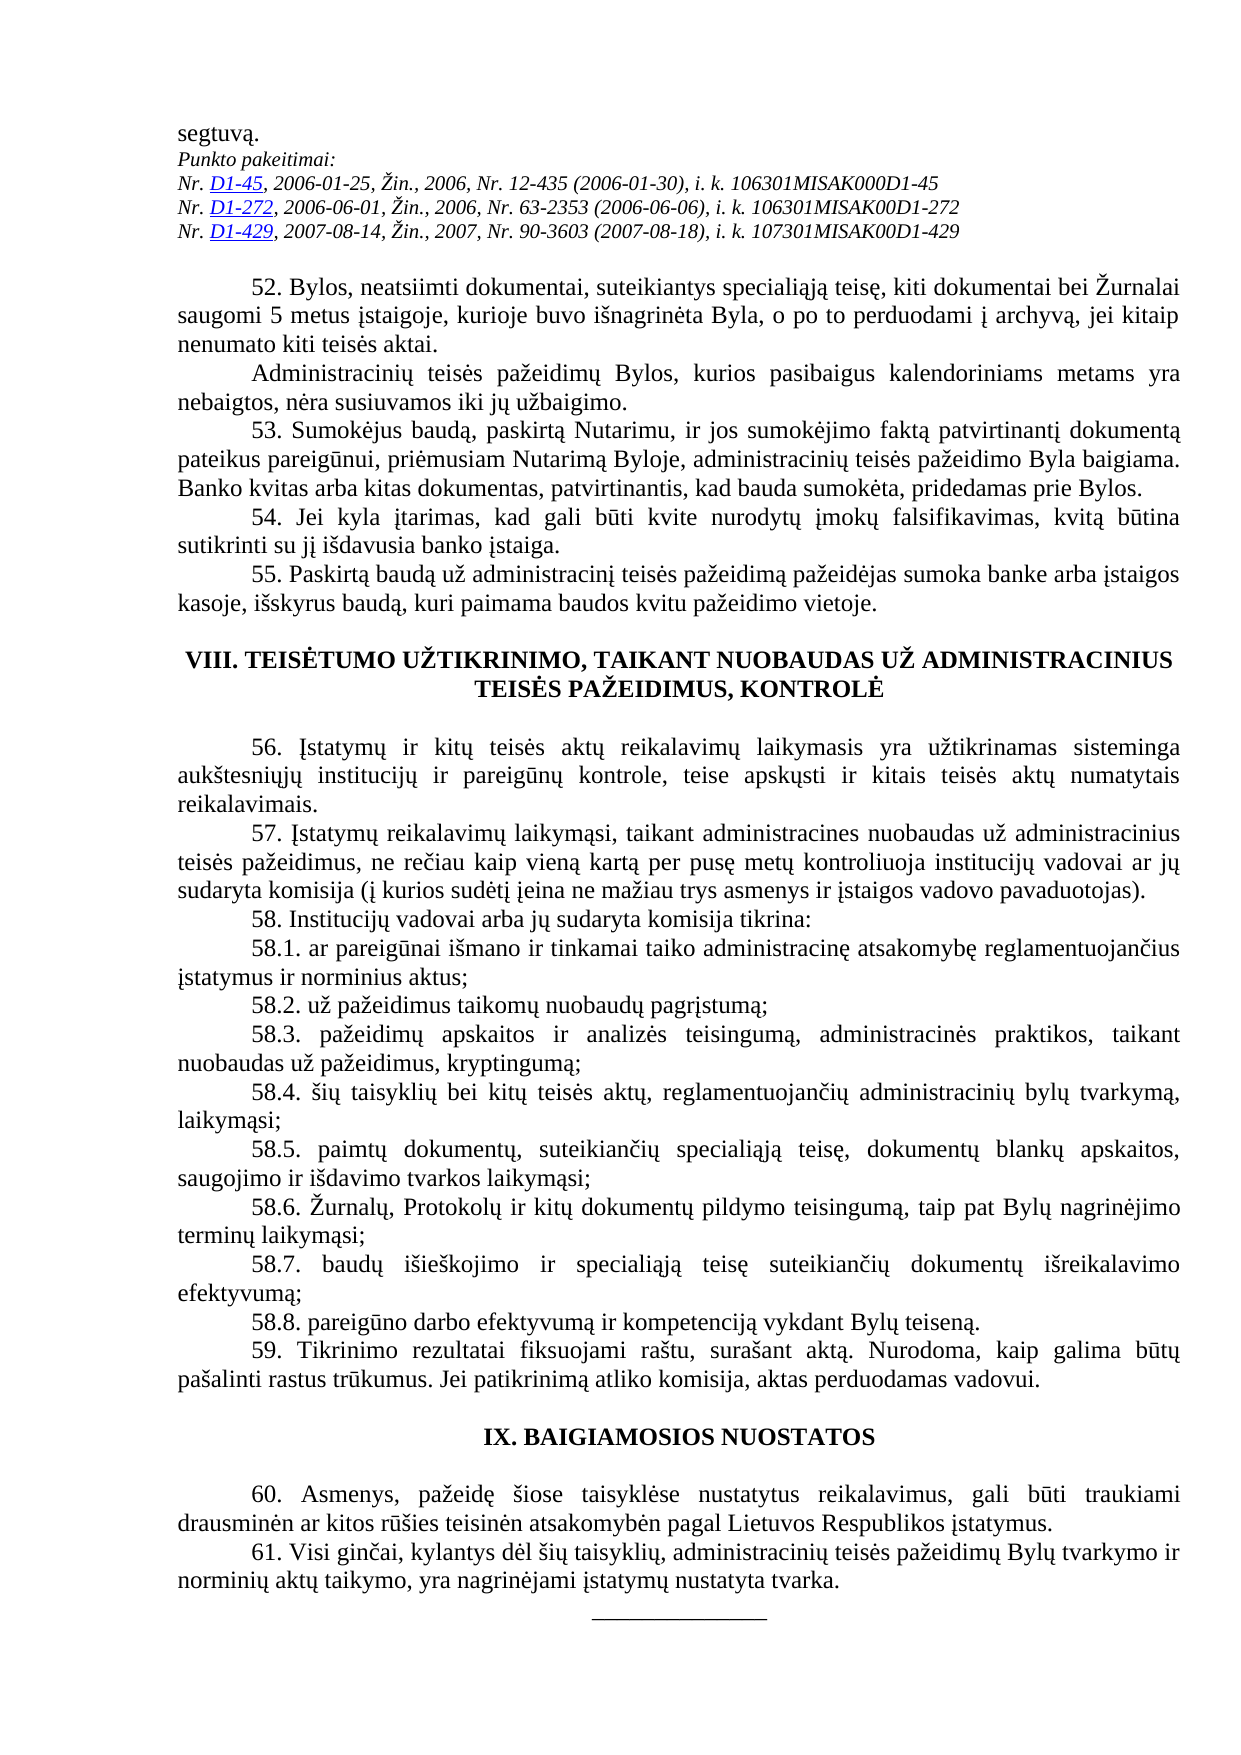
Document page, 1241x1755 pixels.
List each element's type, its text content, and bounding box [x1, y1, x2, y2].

text 58. Institucijų vadovai arba jų sudaryta komisija tikrina: [177, 904, 1181, 933]
text 58.1. ar pareigūnai išmano ir tinkamai taiko administracinę atsakomybę reglamentuojančius įstatymus ir norminius aktus; [177, 933, 1181, 991]
text 60. Asmenys, pažeidę šiose taisyklėse nustatytus reikalavimus, gali būti traukiami drausminėn ar kitos rūšies teisinėn atsakomybėn pagal Lietuvos Respublikos įstatymus. [177, 1479, 1181, 1537]
text 58.6. Žurnalų, Protokolų ir kitų dokumentų pildymo teisingumą, taip pat Bylų nagrinėjimo terminų laikymąsi; [177, 1192, 1181, 1249]
text Nr. D1-429, 2007-08-14, Žin., 2007, Nr. 90-3603 (2007-08-18), i. k. 107301MISAK00D1-429 [177, 219, 1181, 243]
text VIII. TEISĖTUMO UŽTIKRINIMO, TAIKANT NUOBAUDAS UŽ ADMINISTRACINIUS TEISĖS PAŽEIDIMUS, KONTROLĖ [177, 646, 1181, 703]
text 56. Įstatymų ir kitų teisės aktų reikalavimų laikymasis yra užtikrinamas sisteminga aukštesniųjų institucijų ir pareigūnų kontrole, teise apskųsti ir kitais teisės aktų numatytais reikalavimais. [177, 732, 1181, 818]
text Nr. D1-45, 2006-01-25, Žin., 2006, Nr. 12-435 (2006-01-30), i. k. 106301MISAK000D1-45 [177, 171, 1181, 195]
text 59. Tikrinimo rezultatai fiksuojami raštu, surašant aktą. Nurodoma, kaip galima būtų pašalinti rastus trūkumus. Jei patikrinimą atliko komisija, aktas perduodamas vadovui. [177, 1336, 1181, 1393]
text 52. Bylos, neatsiimti dokumentai, suteikiantys specialiąją teisę, kiti dokumentai bei Žurnalai saugomi 5 metus įstaigoje, kurioje buvo išnagrinėta Byla, o po to perduodami į archyvą, jei kitaip nenumato kiti teisės aktai. [177, 272, 1181, 358]
text 58.4. šių taisyklių bei kitų teisės aktų, reglamentuojančių administracinių bylų tvarkymą, laikymąsi; [177, 1077, 1181, 1134]
text 58.3. pažeidimų apskaitos ir analizės teisingumą, administracinės praktikos, taikant nuobaudas už pažeidimus, kryptingumą; [177, 1019, 1181, 1077]
text Nr. D1-272, 2006-06-01, Žin., 2006, Nr. 63-2353 (2006-06-06), i. k. 106301MISAK00D1-272 [177, 195, 1181, 219]
text 58.2. už pažeidimus taikomų nuobaudų pagrįstumą; [177, 991, 1181, 1019]
text Punkto pakeitimai: [177, 147, 1181, 171]
text 58.7. baudų išieškojimo ir specialiąją teisę suteikiančių dokumentų išreikalavimo efektyvumą; [177, 1249, 1181, 1307]
text Administracinių teisės pažeidimų Bylos, kurios pasibaigus kalendoriniams metams yra nebaigtos, nėra susiuvamos iki jų užbaigimo. [177, 358, 1181, 416]
text 61. Visi ginčai, kylantys dėl šių taisyklių, administracinių teisės pažeidimų Bylų tvarkymo ir norminių aktų taikymo, yra nagrinėjami įstatymų nustatyta tvarka. [177, 1537, 1181, 1594]
text 54. Jei kyla įtarimas, kad gali būti kvite nurodytų įmokų falsifikavimas, kvitą būtina sutikrinti su jį išdavusia banko įstaiga. [177, 502, 1181, 559]
text 58.5. paimtų dokumentų, suteikiančių specialiąją teisę, dokumentų blankų apskaitos, saugojimo ir išdavimo tvarkos laikymąsi; [177, 1134, 1181, 1192]
text IX. BAIGIAMOSIOS NUOSTATOS [177, 1422, 1181, 1451]
text 58.8. pareigūno darbo efektyvumą ir kompetenciją vykdant Bylų teiseną. [177, 1307, 1181, 1336]
text segtuvą. [177, 118, 1181, 147]
text 55. Paskirtą baudą už administracinį teisės pažeidimą pažeidėjas sumoka banke arba įstaigos kasoje, išskyrus baudą, kuri paimama baudos kvitu pažeidimo vietoje. [177, 559, 1181, 617]
text 53. Sumokėjus baudą, paskirtą Nutarimu, ir jos sumokėjimo faktą patvirtinantį dokumentą pateikus pareigūnui, priėmusiam Nutarimą Byloje, administracinių teisės pažeidimo Byla baigiama. Banko kvitas arba kitas dokumentas, patvirtinantis, kad bauda sumokėta, pridedamas prie Bylos. [177, 416, 1181, 502]
text ______________ [177, 1594, 1181, 1623]
text 57. Įstatymų reikalavimų laikymąsi, taikant administracines nuobaudas už administracinius teisės pažeidimus, ne rečiau kaip vieną kartą per pusę metų kontroliuoja institucijų vadovai ar jų sudaryta komisija (į kurios sudėtį įeina ne mažiau trys asmenys ir įstaigos vadovo pavaduotojas). [177, 818, 1181, 904]
